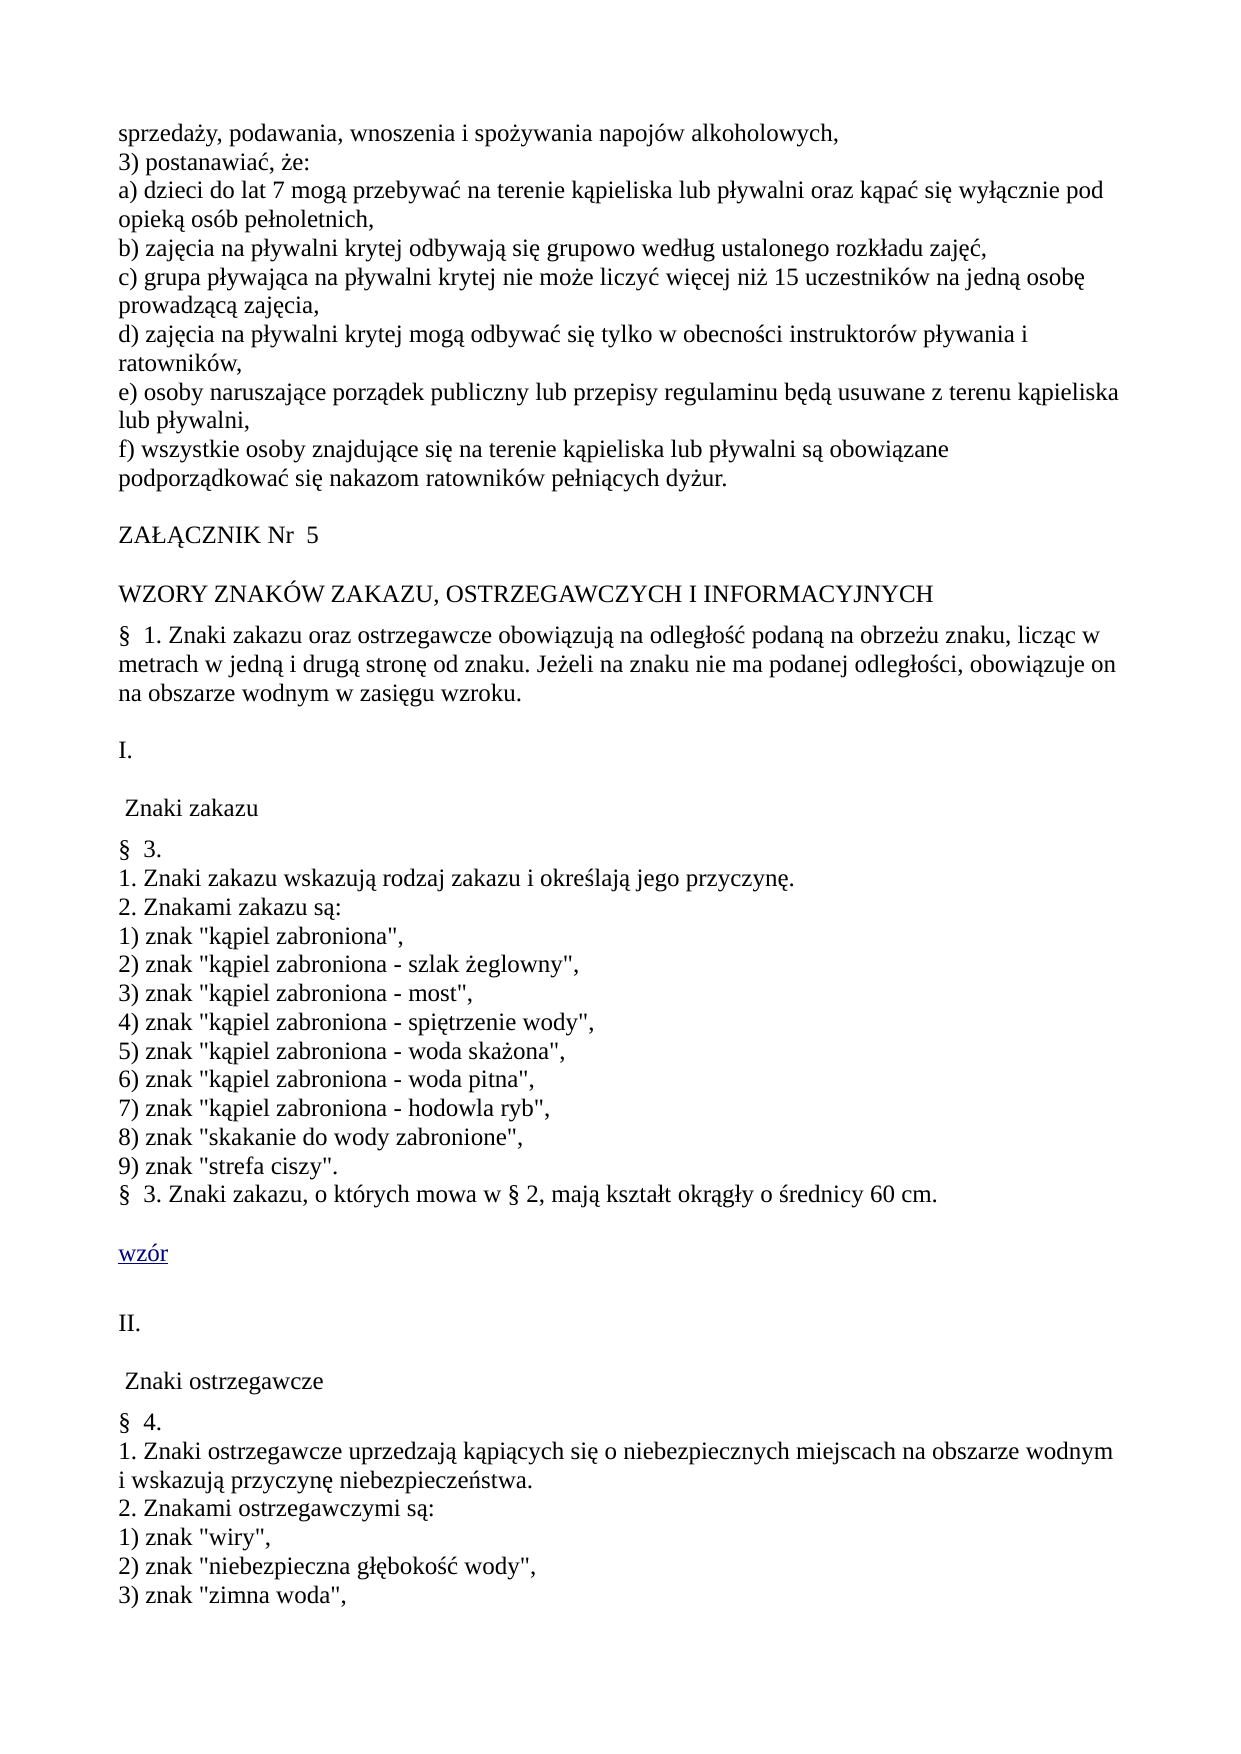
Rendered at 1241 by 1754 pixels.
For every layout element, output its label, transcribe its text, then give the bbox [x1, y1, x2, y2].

text § 3. [118, 834, 1122, 863]
text I. [118, 735, 1122, 764]
text 4) znak "kąpiel zabroniona - spiętrzenie wody", [118, 1007, 1122, 1036]
text 1) znak "kąpiel zabroniona", [118, 921, 1122, 949]
text II. [118, 1308, 1122, 1337]
text 2. Znakami zakazu są: [118, 892, 1122, 921]
text Znaki ostrzegawcze [118, 1366, 1122, 1395]
text Znaki zakazu [118, 793, 1122, 822]
text wzór [118, 1238, 1122, 1267]
text 5) znak "kąpiel zabroniona - woda skażona", [118, 1036, 1122, 1064]
text 6) znak "kąpiel zabroniona - woda pitna", [118, 1064, 1122, 1093]
text § 4. [118, 1407, 1122, 1436]
text 1. Znaki zakazu wskazują rodzaj zakazu i określają jego przyczynę. [118, 863, 1122, 892]
text sprzedaży, podawania, wnoszenia i spożywania napojów alkoholowych, [118, 118, 1122, 147]
text 3) znak "zimna woda", [118, 1580, 1122, 1608]
text 2) znak "kąpiel zabroniona - szlak żeglowny", [118, 949, 1122, 978]
text ZAŁĄCZNIK Nr 5 [118, 521, 1122, 549]
text e) osoby naruszające porządek publiczny lub przepisy regulaminu będą usuwane z terenu kąpieliska lub pływalni, [118, 377, 1122, 434]
text c) grupa pływająca na pływalni krytej nie może liczyć więcej niż 15 uczestników na jedną osobę prowadzącą zajęcia, [118, 262, 1122, 319]
text 3) znak "kąpiel zabroniona - most", [118, 978, 1122, 1007]
text d) zajęcia na pływalni krytej mogą odbywać się tylko w obecności instruktorów pływania i ratowników, [118, 319, 1122, 377]
text § 1. Znaki zakazu oraz ostrzegawcze obowiązują na odległość podaną na obrzeżu znaku, licząc w metrach w jedną i drugą stronę od znaku. Jeżeli na znaku nie ma podanej odległości, obowiązuje on na obszarze wodnym w zasięgu wzroku. [118, 620, 1122, 706]
text 9) znak "strefa ciszy". [118, 1151, 1122, 1179]
text b) zajęcia na pływalni krytej odbywają się grupowo według ustalonego rozkładu zajęć, [118, 233, 1122, 262]
text § 3. Znaki zakazu, o których mowa w § 2, mają kształt okrągły o średnicy 60 cm. [118, 1179, 1122, 1208]
text 2. Znakami ostrzegawczymi są: [118, 1493, 1122, 1522]
text f) wszystkie osoby znajdujące się na terenie kąpieliska lub pływalni są obowiązane podporządkować się nakazom ratowników pełniących dyżur. [118, 434, 1122, 492]
text 7) znak "kąpiel zabroniona - hodowla ryb", [118, 1093, 1122, 1122]
text 8) znak "skakanie do wody zabronione", [118, 1122, 1122, 1151]
text 1) znak "wiry", [118, 1522, 1122, 1551]
text WZORY ZNAKÓW ZAKAZU, OSTRZEGAWCZYCH I INFORMACYJNYCH [118, 579, 1122, 608]
text 1. Znaki ostrzegawcze uprzedzają kąpiących się o niebezpiecznych miejscach na obszarze wodnym i wskazują przyczynę niebezpieczeństwa. [118, 1436, 1122, 1493]
text 2) znak "niebezpieczna głębokość wody", [118, 1551, 1122, 1580]
text a) dzieci do lat 7 mogą przebywać na terenie kąpieliska lub pływalni oraz kąpać się wyłącznie pod opieką osób pełnoletnich, [118, 176, 1122, 233]
text 3) postanawiać, że: [118, 147, 1122, 176]
